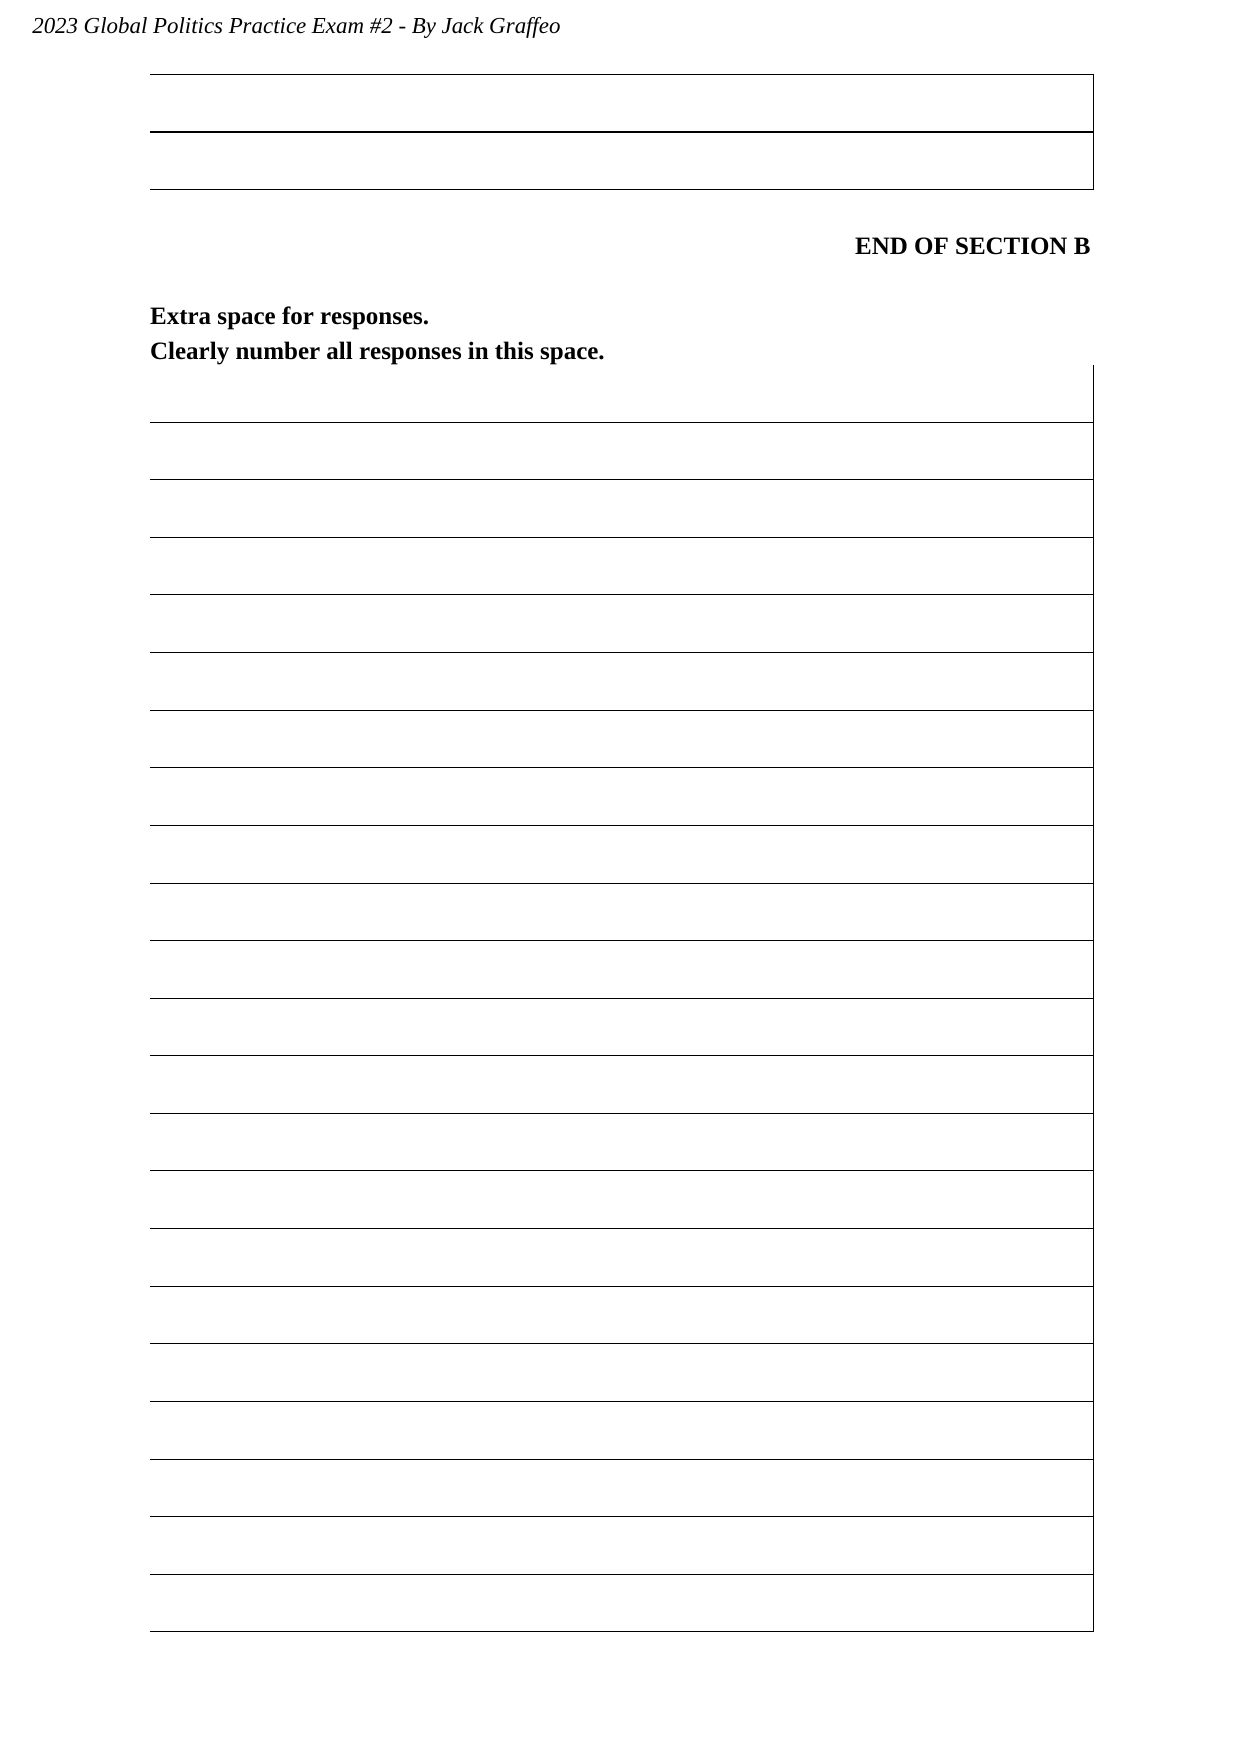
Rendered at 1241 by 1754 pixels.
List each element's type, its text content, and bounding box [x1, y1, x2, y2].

table_cell [150, 1114, 1093, 1170]
table_cell [150, 1171, 1093, 1228]
table_cell [150, 133, 1093, 189]
table_cell [150, 1056, 1093, 1113]
table_cell [150, 480, 1093, 537]
table_cell [150, 711, 1093, 767]
table_cell [150, 538, 1093, 594]
table_cell [150, 768, 1093, 825]
table_cell [150, 1517, 1093, 1574]
table_cell [150, 75, 1093, 131]
table_cell [150, 999, 1093, 1055]
table_cell [150, 1344, 1093, 1401]
table_cell [150, 423, 1093, 479]
table_cell [150, 884, 1093, 940]
table_cell [150, 1460, 1093, 1516]
table_cell [150, 941, 1093, 998]
table_cell [150, 1575, 1093, 1631]
table_cell [150, 653, 1093, 709]
text Clearly number all responses in this space. [150, 336, 1090, 365]
table_cell [150, 826, 1093, 882]
text Extra space for responses. [150, 301, 1090, 330]
text END OF SECTION B [150, 231, 1090, 260]
table_cell [150, 1402, 1093, 1458]
table_cell [150, 1287, 1093, 1343]
table_header [150, 365, 1093, 422]
table_cell [150, 595, 1093, 652]
table_cell [150, 1229, 1093, 1286]
